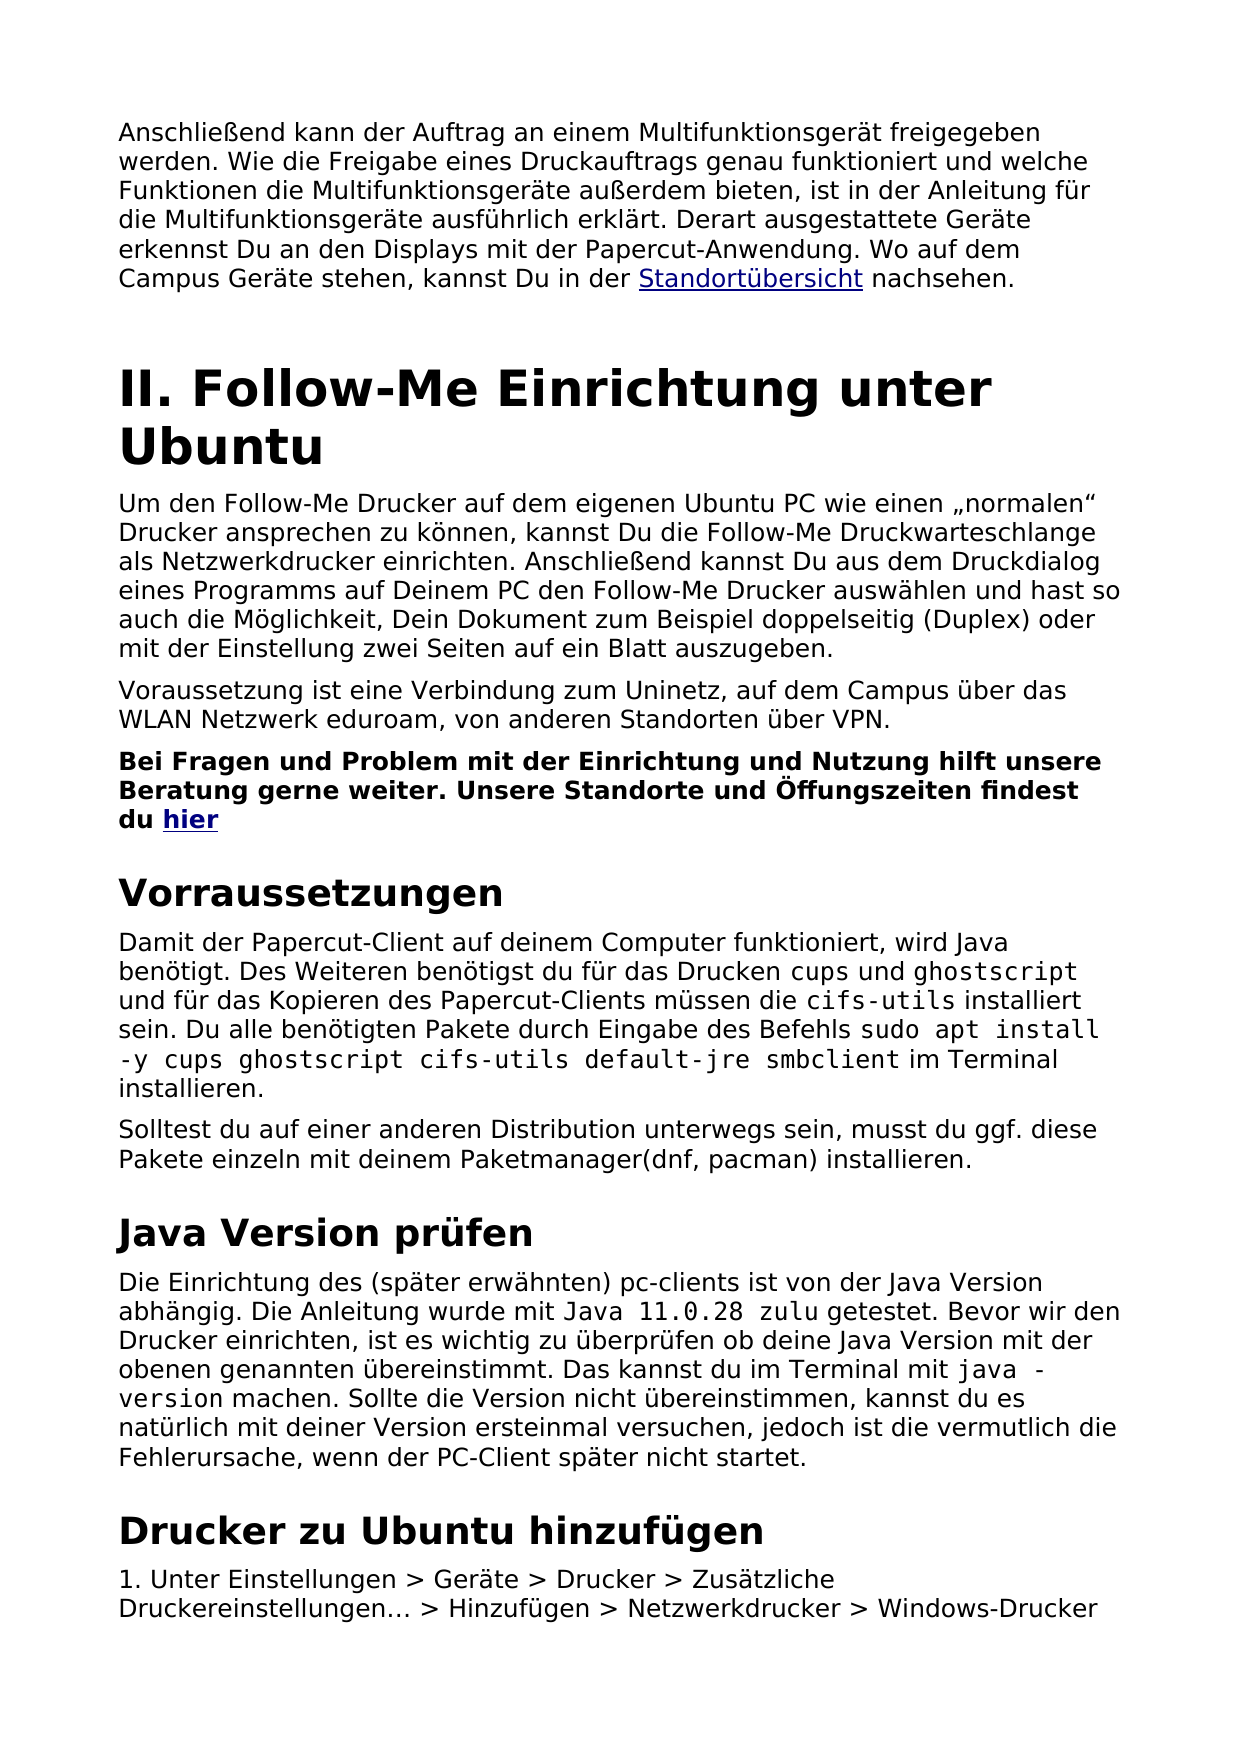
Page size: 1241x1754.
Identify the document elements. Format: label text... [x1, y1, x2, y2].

text Bei Fragen und Problem mit der Einrichtung und Nutzung hilft unsere Beratung gerne weiter. Unsere Standorte und Öffungszeiten findest du hier [118, 747, 1122, 834]
text Die Einrichtung des (später erwähnten) pc-clients ist von der Java Version abhängig. Die Anleitung wurde mit Java 11.0.28 zulu getestet. Bevor wir den Drucker einrichten, ist es wichtig zu überprüfen ob deine Java Version mit der obenen genannten übereinstimmt. Das kannst du im Terminal mit java -version machen. Sollte die Version nicht übereinstimmen, kannst du es natürlich mit deiner Version ersteinmal versuchen, jedoch ist die vermutlich die Fehlerursache, wenn der PC-Client später nicht startet. [118, 1268, 1122, 1472]
text Solltest du auf einer anderen Distribution unterwegs sein, musst du ggf. diese Pakete einzeln mit deinem Paketmanager(dnf, pacman) installieren. [118, 1116, 1122, 1174]
subtitle Vorraussetzungen [118, 872, 1122, 916]
text Um den Follow-Me Drucker auf dem eigenen Ubuntu PC wie einen „normalen“ Drucker ansprechen zu können, kannst Du die Follow-Me Druckwarteschlange als Netzwerkdrucker einrichten. Anschließend kannst Du aus dem Druckdialog eines Programms auf Deinem PC den Follow-Me Drucker auswählen und hast so auch die Möglichkeit, Dein Dokument zum Beispiel doppelseitig (Duplex) oder mit der Einstellung zwei Seiten auf ein Blatt auszugeben. [118, 489, 1122, 664]
subtitle Drucker zu Ubuntu hinzufügen [118, 1509, 1122, 1553]
text 1. Unter Einstellungen > Geräte > Drucker > Zusätzliche Druckereinstellungen… > Hinzufügen > Netzwerkdrucker > Windows-Drucker [118, 1566, 1122, 1624]
text Voraussetzung ist eine Verbindung zum Uninetz, auf dem Campus über das WLAN Netzwerk eduroam, von anderen Standorten über VPN. [118, 676, 1122, 734]
text Anschließend kann der Auftrag an einem Multifunktionsgerät freigegeben werden. Wie die Freigabe eines Druckauftrags genau funktioniert und welche Funktionen die Multifunktionsgeräte außerdem bieten, ist in der Anleitung für die Multifunktionsgeräte ausführlich erklärt. Derart ausgestattete Geräte erkennst Du an den Displays mit der Papercut-Anwendung. Wo auf dem Campus Geräte stehen, kannst Du in der Standortübersicht nachsehen. [118, 118, 1122, 322]
subtitle Java Version prüfen [118, 1212, 1122, 1255]
subtitle II. Follow-Me Einrichtung unter Ubuntu [118, 360, 1122, 476]
text Damit der Papercut-Client auf deinem Computer funktioniert, wird Java benötigt. Des Weiteren benötigst du für das Drucken cups und ghostscript und für das Kopieren des Papercut-Clients müssen die cifs-utils installiert sein. Du alle benötigten Pakete durch Eingabe des Befehls sudo apt install -y cups ghostscript cifs-utils default-jre smbclient im Terminal installieren. [118, 928, 1122, 1103]
